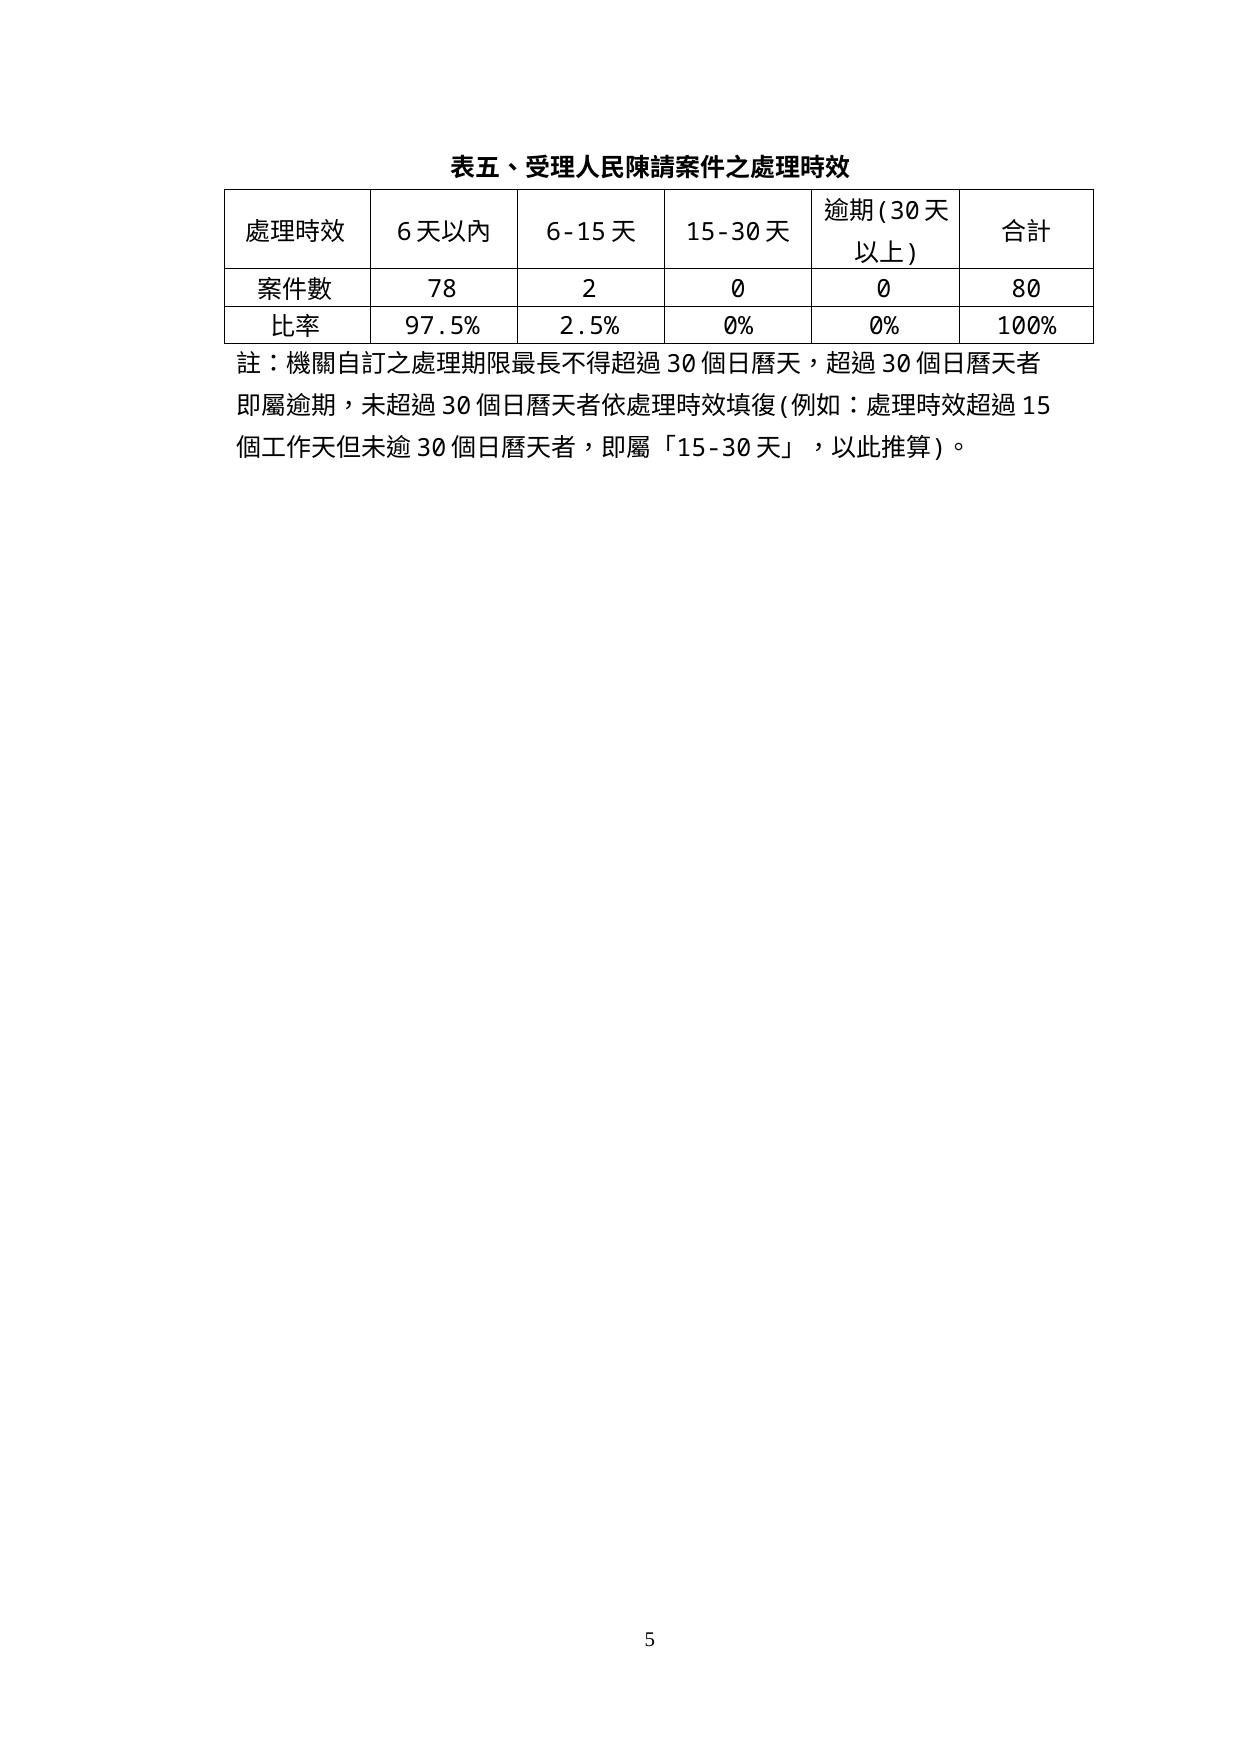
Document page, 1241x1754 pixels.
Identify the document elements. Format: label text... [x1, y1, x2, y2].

table_header 處理時效 [225, 190, 370, 268]
table_cell 100% [960, 307, 1093, 343]
text 表五、受理人民陳請案件之處理時效 [236, 148, 1063, 184]
table_header 6天以內 [371, 190, 517, 268]
table_cell 0 [812, 269, 959, 306]
table_header 合計 [960, 190, 1093, 268]
table_cell 0% [812, 307, 959, 343]
table_header 6-15天 [518, 190, 664, 268]
table_cell 案件數 [225, 269, 370, 306]
text 註：機關自訂之處理期限最長不得超過30個日曆天，超過30個日曆天者即屬逾期，未超過30個日曆天者依處理時效填復(例如：處理時效超過15個工作天但未逾30個日曆天者，即屬「15-30天」，以此推算)。 [236, 344, 1063, 463]
table_cell 比率 [225, 307, 370, 343]
table_cell 0 [665, 269, 811, 306]
table_cell 80 [960, 269, 1093, 306]
table_header 逾期(30天以上) [812, 190, 959, 268]
table_header 15-30天 [665, 190, 811, 268]
table_cell 0% [665, 307, 811, 343]
table_cell 97.5% [371, 307, 517, 343]
table_cell 2.5% [518, 307, 664, 343]
table_cell 78 [371, 269, 517, 306]
table_cell 2 [518, 269, 664, 306]
